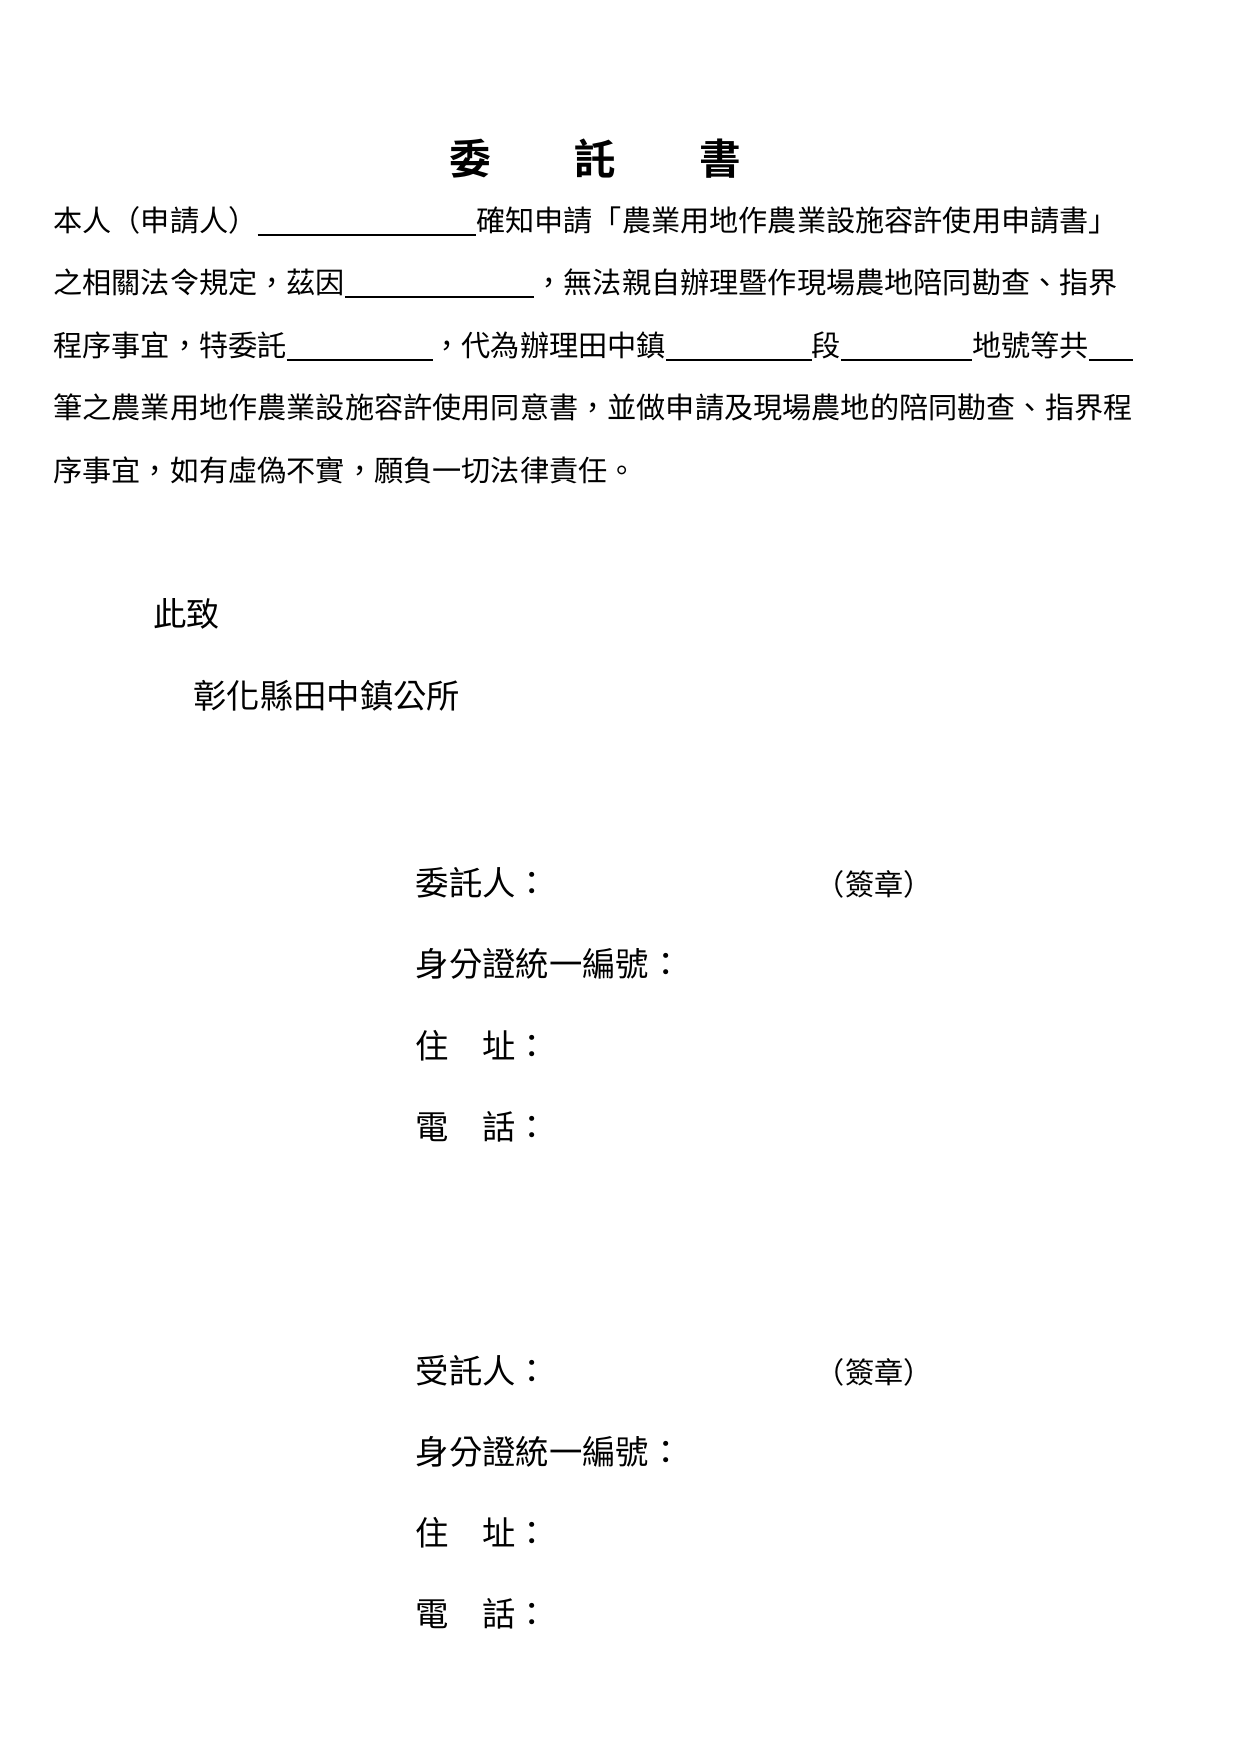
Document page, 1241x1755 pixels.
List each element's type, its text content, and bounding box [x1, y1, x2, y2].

text 此致 [53, 571, 1137, 633]
text 身分證統一編號： [416, 1408, 837, 1471]
text 電 話： [416, 1083, 871, 1146]
text 彰化縣田中鎮公所 [53, 652, 1137, 714]
text 住 址： [416, 1002, 871, 1064]
text 委託人： （簽章） [416, 839, 1004, 902]
text 住 址： [416, 1489, 706, 1552]
text 本人（申請人） 確知申請「農業用地作農業設施容許使用申請書」之相關法令規定，茲因 ，無法親自辦理暨作現場農地陪同勘查、指界程序事宜，特委託 ，代為辦理田中鎮 段 地號等共 筆之農業用地作農業設施容許使用同意書，並做申請及現場農地的陪同勘查、指界程序事宜，如有虛偽不實，願負一切法律責任。 [53, 177, 1137, 489]
text 委 託 書 [53, 114, 1137, 177]
text 身分證統一編號： [416, 921, 871, 983]
text 受託人： （簽章） [416, 1327, 1004, 1389]
text 電 話： [416, 1571, 706, 1633]
